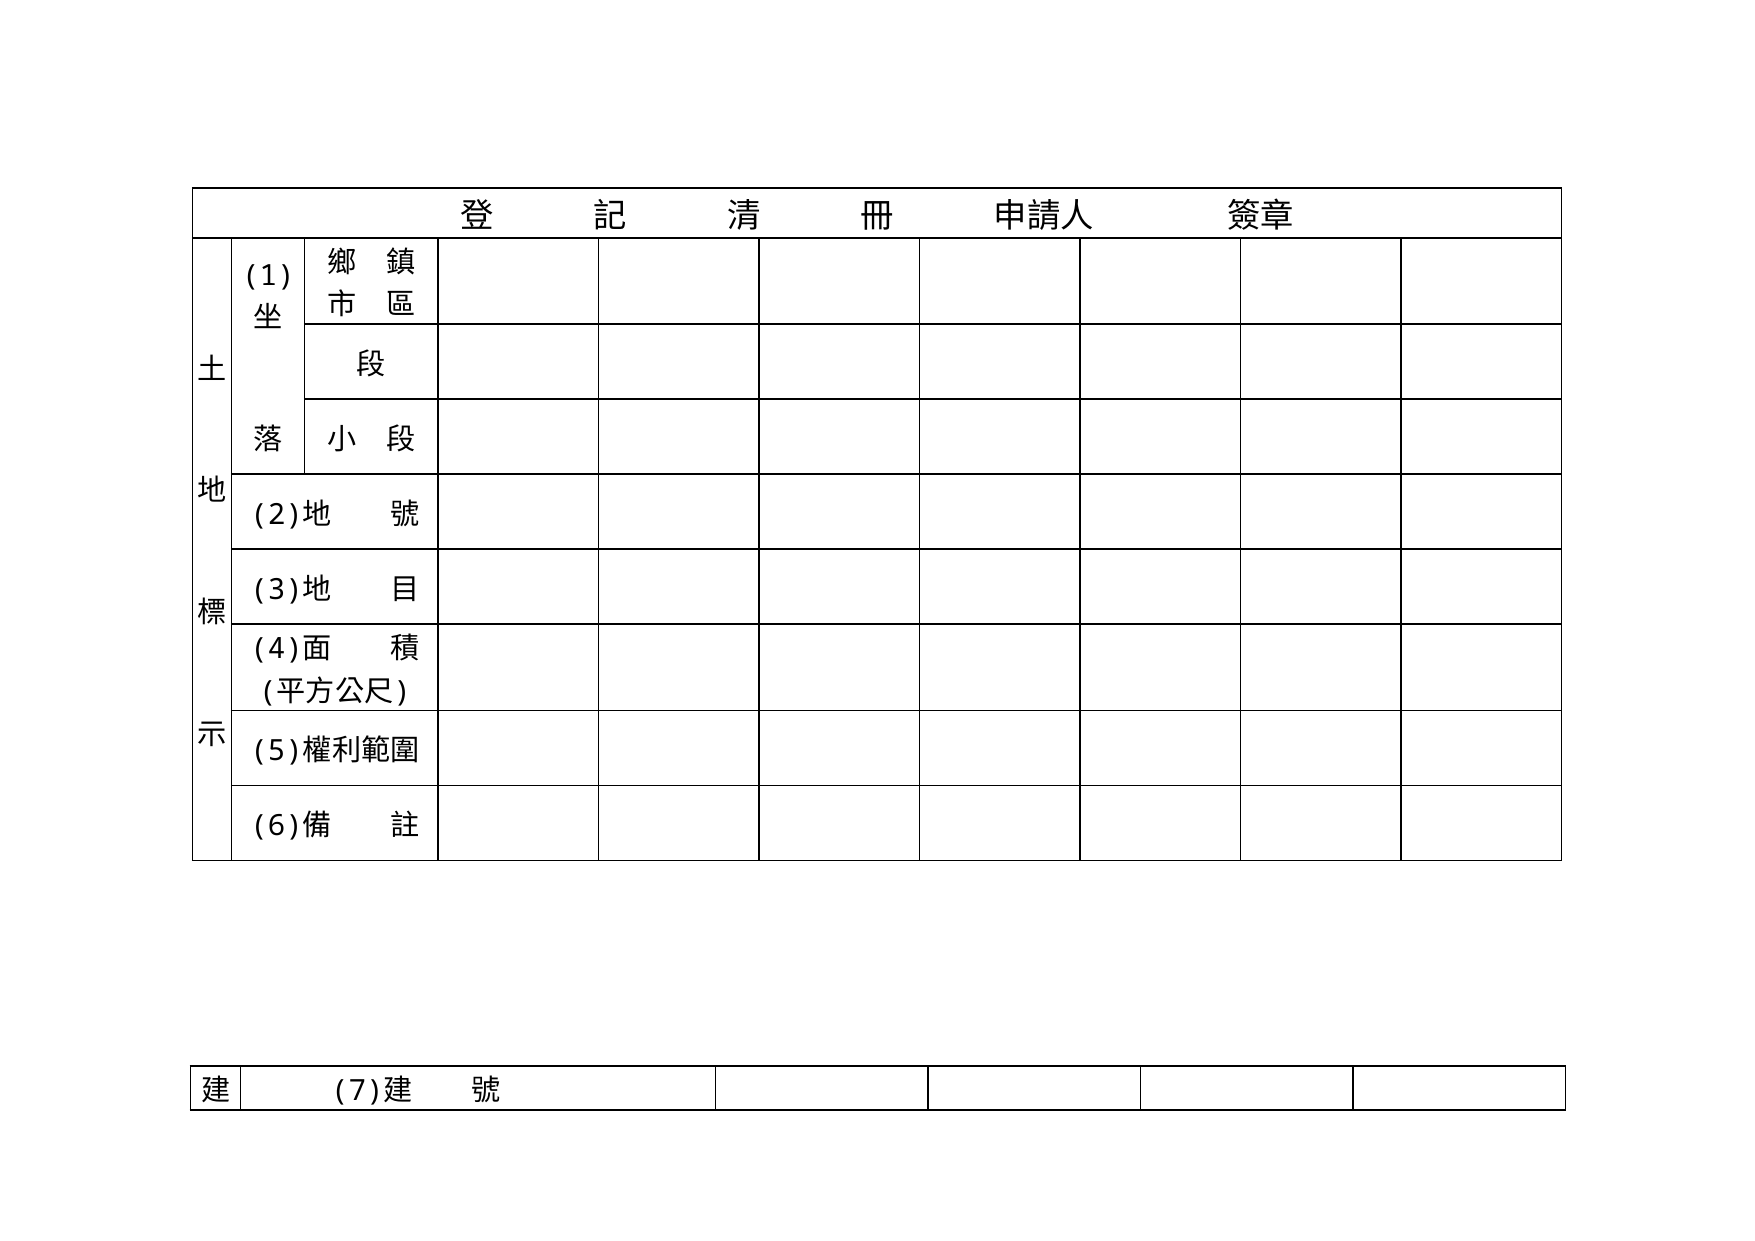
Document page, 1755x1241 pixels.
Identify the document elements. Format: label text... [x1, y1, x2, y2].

table_cell (6)備 註 [232, 786, 437, 859]
table_header [1354, 1067, 1565, 1109]
table_cell [1402, 550, 1561, 623]
table_cell [1402, 325, 1561, 398]
table_cell [1241, 400, 1400, 473]
table_cell [1081, 711, 1240, 784]
table_cell [1081, 625, 1240, 709]
table_header [716, 1067, 927, 1109]
table_cell (1) 坐 落 [232, 239, 304, 473]
table_cell [599, 325, 758, 398]
table_cell [1241, 239, 1400, 323]
table_header [929, 1067, 1140, 1109]
table_cell [599, 625, 758, 709]
table_cell [1241, 325, 1400, 398]
table_cell [1081, 325, 1240, 398]
table_header 登 記 清 冊 申請人 簽章 [193, 189, 1561, 237]
table_cell [1081, 239, 1240, 323]
table_cell [760, 400, 919, 473]
table_cell 小 段 [305, 400, 437, 473]
table_cell [1241, 625, 1400, 709]
table_cell [1402, 625, 1561, 709]
table_cell [439, 711, 598, 784]
table_cell [1081, 786, 1240, 859]
table_cell [1081, 550, 1240, 623]
table_cell [439, 400, 598, 473]
table_cell 鄉 鎮 市 區 [305, 239, 437, 323]
table_cell [920, 400, 1079, 473]
table_cell [1402, 239, 1561, 323]
table_cell [760, 786, 919, 859]
table_cell (4)面 積 (平方公尺) [232, 625, 437, 709]
table_cell [920, 711, 1079, 784]
table_cell (2)地 號 [232, 475, 437, 548]
table_cell [439, 239, 598, 323]
table_cell [1241, 711, 1400, 784]
table_cell [920, 550, 1079, 623]
table_cell [439, 625, 598, 709]
table_cell (5)權利範圍 [232, 711, 437, 784]
table_header (7)建 號 [241, 1067, 715, 1109]
table_cell [920, 475, 1079, 548]
table_cell [439, 325, 598, 398]
table_cell [1402, 475, 1561, 548]
table_header 建 [191, 1067, 240, 1109]
table_cell [760, 625, 919, 709]
table_cell [599, 550, 758, 623]
table_cell 段 [305, 325, 437, 398]
table_cell [599, 239, 758, 323]
table_cell [1241, 550, 1400, 623]
table_cell [1081, 400, 1240, 473]
table_cell [599, 475, 758, 548]
table_cell (3)地 目 [232, 550, 437, 623]
table_cell [760, 550, 919, 623]
table_cell [760, 475, 919, 548]
table_cell [1402, 786, 1561, 859]
table_cell [920, 325, 1079, 398]
table_cell [599, 711, 758, 784]
table_cell [1402, 400, 1561, 473]
table_cell [599, 400, 758, 473]
table_cell [920, 625, 1079, 709]
table_cell [760, 239, 919, 323]
table_cell 土 地 標 示 [193, 239, 231, 859]
table_cell [920, 239, 1079, 323]
table_cell [760, 711, 919, 784]
table_cell [1241, 475, 1400, 548]
table_cell [439, 550, 598, 623]
table_cell [760, 325, 919, 398]
table_cell [599, 786, 758, 859]
table_cell [920, 786, 1079, 859]
table_cell [439, 475, 598, 548]
table_cell [439, 786, 598, 859]
table_header [1141, 1067, 1352, 1109]
table_cell [1402, 711, 1561, 784]
table_cell [1081, 475, 1240, 548]
table_cell [1241, 786, 1400, 859]
